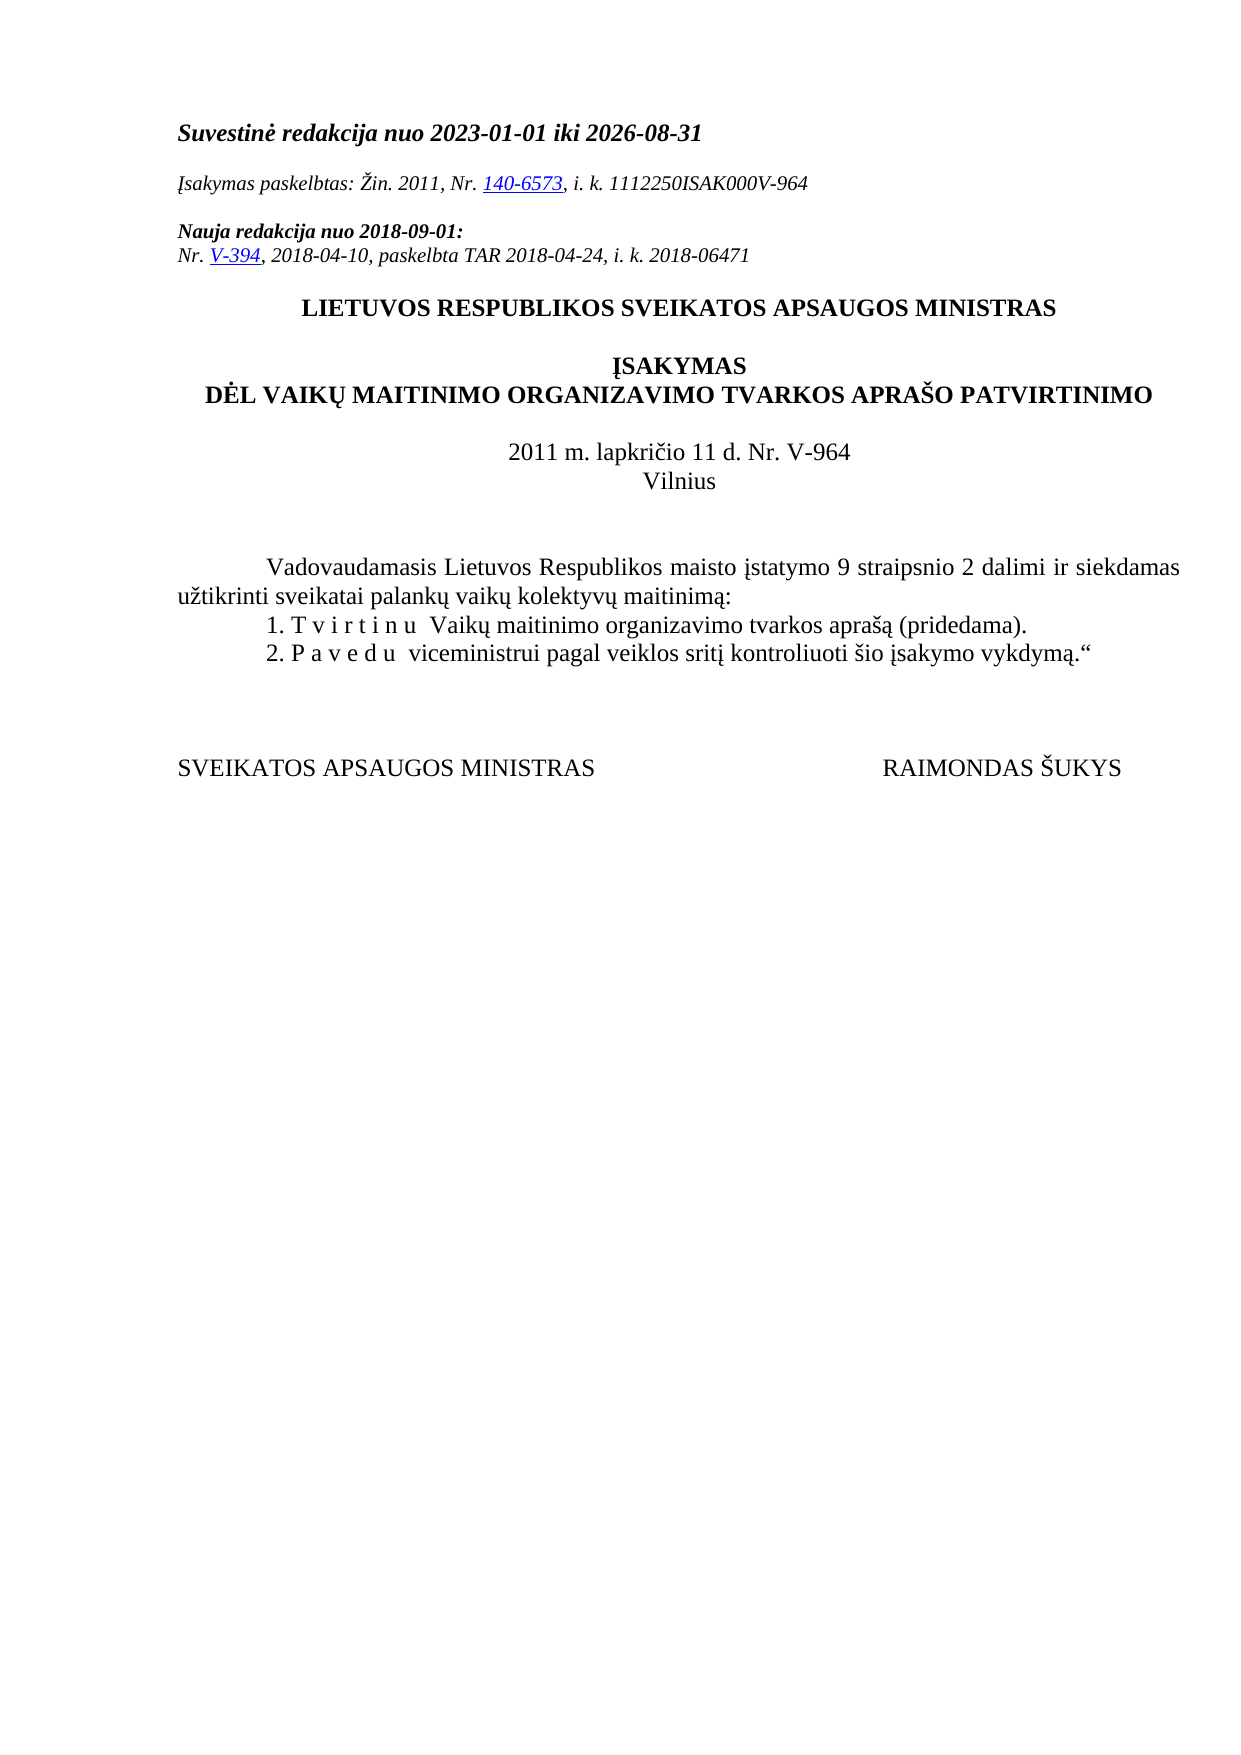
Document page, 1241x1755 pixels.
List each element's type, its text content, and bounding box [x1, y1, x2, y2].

text 1. Tvirtinu Vaikų maitinimo organizavimo tvarkos aprašą (pridedama). [177, 610, 1181, 638]
text Nauja redakcija nuo 2018-09-01: [177, 219, 1181, 243]
text Vilnius [177, 466, 1181, 495]
text 2011 m. lapkričio 11 d. Nr. V-964 [177, 437, 1181, 466]
text SVEIKATOS APSAUGOS MINISTRAS RAIMONDAS ŠUKYS [177, 753, 1181, 782]
text ĮSAKYMAS [177, 351, 1181, 380]
text DĖL VAIKŲ MAITINIMO ORGANIZAVIMO TVARKOS APRAŠO PATVIRTINIMO [177, 380, 1181, 408]
text Vadovaudamasis Lietuvos Respublikos maisto įstatymo 9 straipsnio 2 dalimi ir siekdamas užtikrinti sveikatai palankų vaikų kolektyvų maitinimą: [177, 552, 1181, 610]
text Įsakymas paskelbtas: Žin. 2011, Nr. 140-6573, i. k. 1112250ISAK000V-964 [177, 171, 1181, 195]
text 2. Pavedu viceministrui pagal veiklos sritį kontroliuoti šio įsakymo vykdymą.“ [177, 638, 1181, 667]
text Suvestinė redakcija nuo 2023-01-01 iki 2026-08-31 [177, 118, 1181, 147]
text LIETUVOS RESPUBLIKOS SVEIKATOS APSAUGOS MINISTRAS [177, 293, 1181, 322]
text Nr. V-394, 2018-04-10, paskelbta TAR 2018-04-24, i. k. 2018-06471 [177, 243, 1181, 267]
